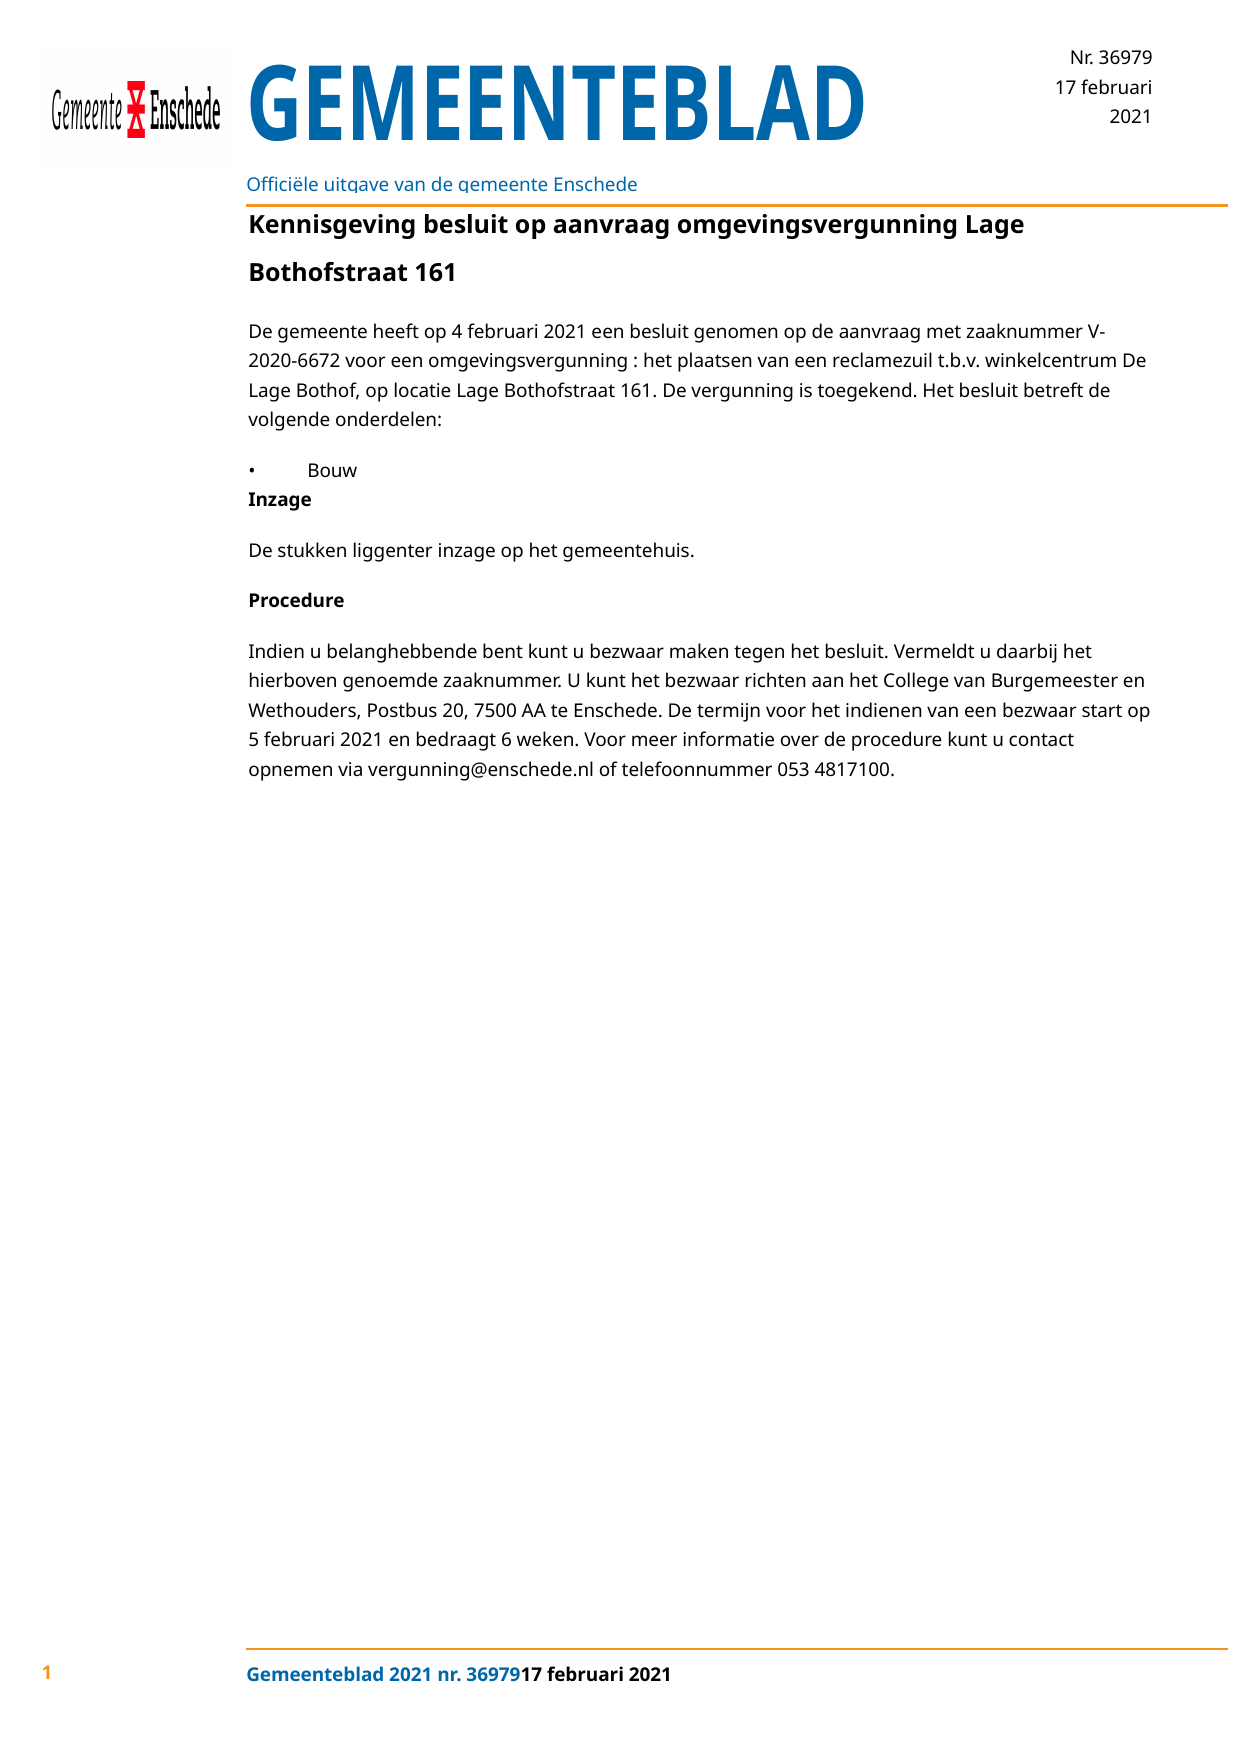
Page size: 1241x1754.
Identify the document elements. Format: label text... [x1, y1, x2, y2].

text Inzage [248, 487, 1152, 512]
text De gemeente heeft op 4 februari 2021 een besluit genomen op de aanvraag met zaaknummer V-2020-6672 voor een omgevingsvergunning : het plaatsen van een reclamezuil t.b.v. winkelcentrum De Lage Bothof, op locatie Lage Bothofstraat 161. De vergunning is toegekend. Het besluit betreft de volgende onderdelen: [248, 318, 1152, 432]
list Bouw [248, 457, 1152, 483]
text Procedure [248, 587, 1152, 613]
text De stukken liggenter inzage op het gemeentehuis. [248, 537, 1152, 563]
picture [41, 47, 231, 172]
text Kennisgeving besluit op aanvraag omgevingsvergunning Lage Bothofstraat 161 [248, 207, 1152, 288]
text Indien u belanghebbende bent kunt u bezwaar maken tegen het besluit. Vermeldt u daarbij het hierboven genoemde zaaknummer. U kunt het bezwaar richten aan het College van Burgemees­ter en Wethouders, Postbus 20, 7500 AA te Enschede. De termijn voor het indienen van een bezwaar start op 5 februari 2021 en bedraagt 6 weken. Voor meer informatie over de procedure kunt u contact opnemen via vergunning@enschede.nl of telefoonnummer 053 4817100. [248, 638, 1152, 782]
